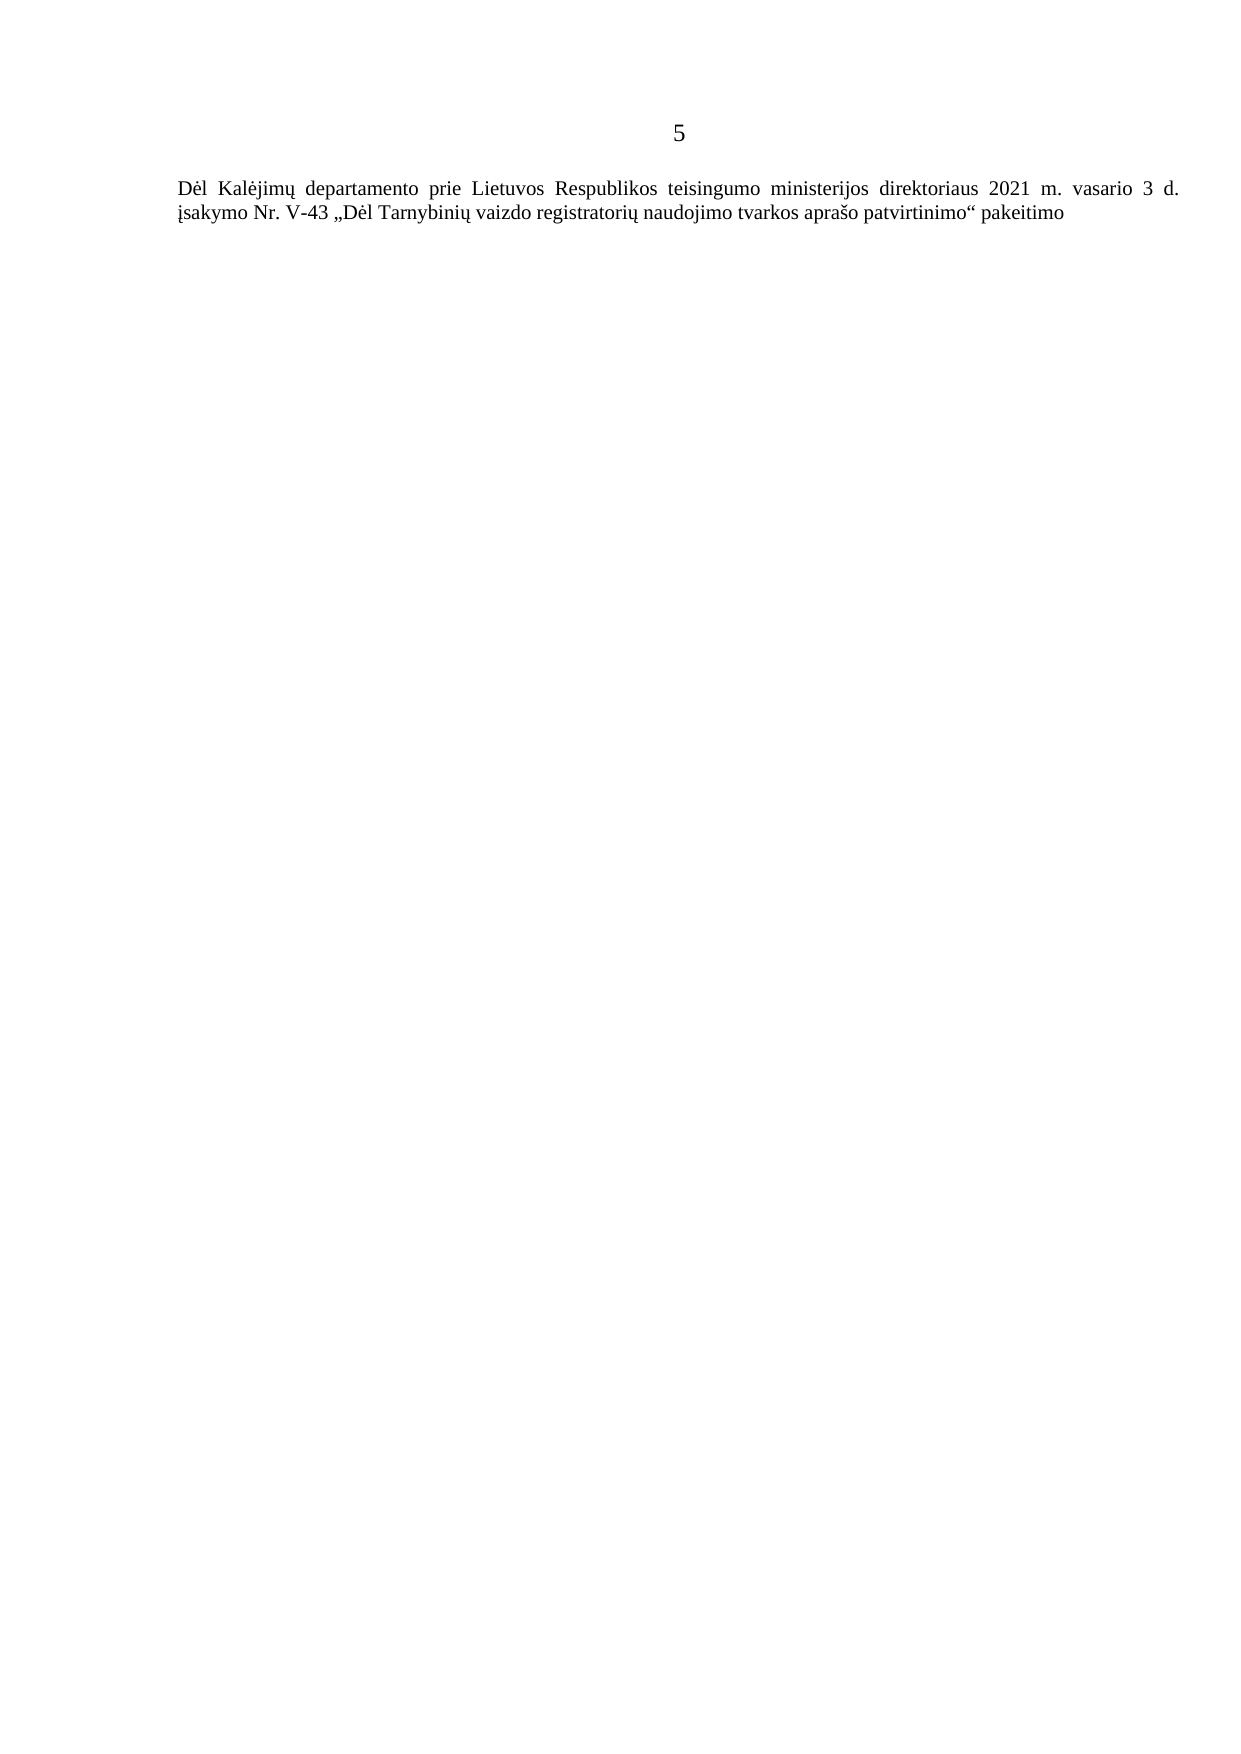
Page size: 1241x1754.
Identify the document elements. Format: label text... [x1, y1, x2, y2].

text Dėl Kalėjimų departamento prie Lietuvos Respublikos teisingumo ministerijos direktoriaus 2021 m. vasario 3 d. įsakymo Nr. V-43 „Dėl Tarnybinių vaizdo registratorių naudojimo tvarkos aprašo patvirtinimo“ pakeitimo [177, 176, 1181, 224]
